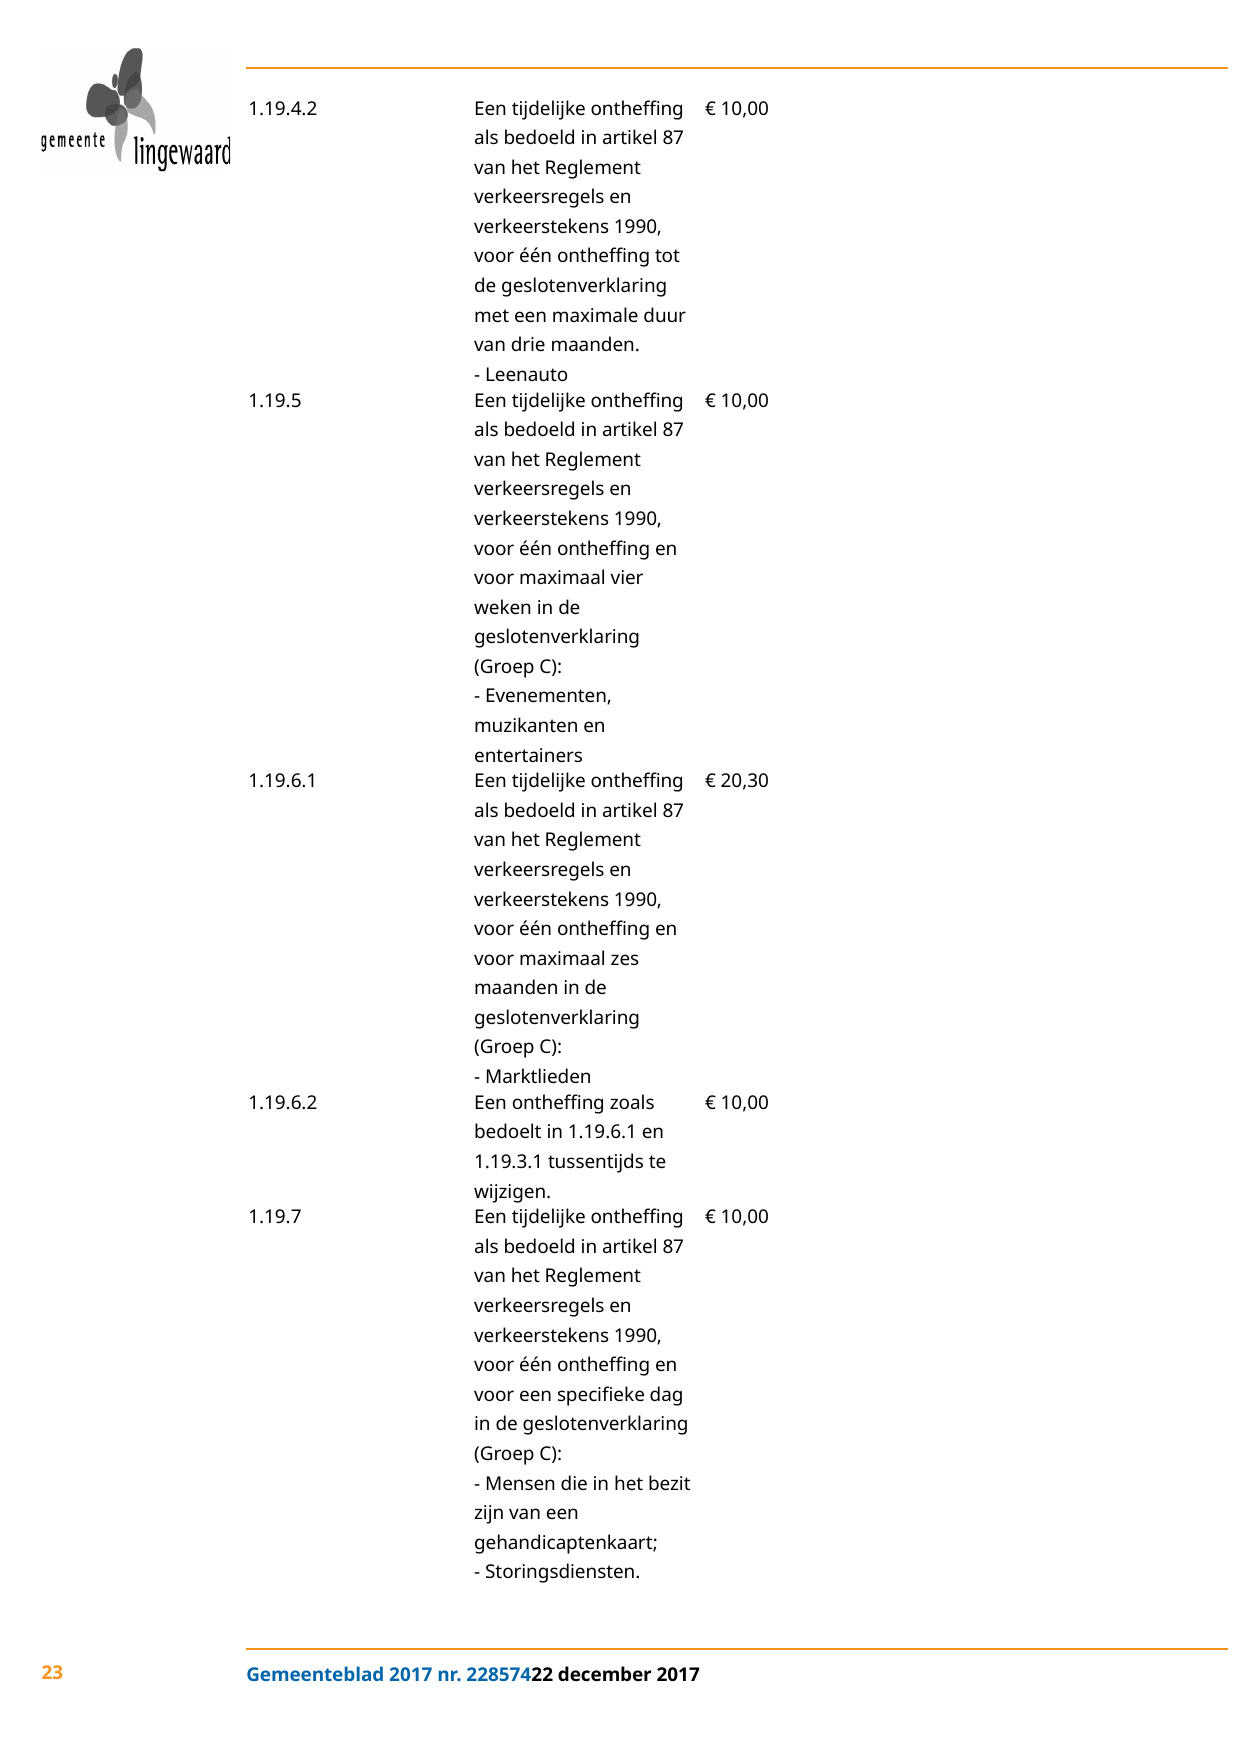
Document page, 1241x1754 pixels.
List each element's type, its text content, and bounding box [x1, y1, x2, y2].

table_cell € 20,30 [700, 768, 926, 1089]
picture [41, 47, 231, 172]
table_cell [248, 1584, 474, 1610]
table_cell € 10,00 [700, 95, 926, 387]
table_cell Een tijdelijke ontheffing als bedoeld in artikel 87 van het Reglement verkeersregels en verkeerstekens 1990, voor één ontheffing en voor maximaal zes maanden in de geslotenverklaring (Groep C): - Marktlieden [474, 768, 700, 1089]
table_cell Een tijdelijke ontheffing als bedoeld in artikel 87 van het Reglement verkeersregels en verkeerstekens 1990, voor één ontheffing en voor maximaal vier weken in de geslotenverklaring (Groep C): - Evenementen, muzikanten en entertainers [474, 387, 700, 767]
table_cell [700, 1584, 926, 1610]
table_cell 1.19.6.2 [248, 1089, 474, 1203]
table_cell € 10,00 [700, 1089, 926, 1203]
table_cell Een tijdelijke ontheffing als bedoeld in artikel 87 van het Reglement verkeersregels en verkeerstekens 1990, voor één ontheffing tot de geslotenverklaring met een maximale duur van drie maanden. - Leenauto [474, 95, 700, 387]
table_cell 1.19.4.2 [248, 95, 474, 387]
table_cell 1.19.6.1 [248, 768, 474, 1089]
table_cell 1.19.5 [248, 387, 474, 767]
table_cell Een ontheffing zoals bedoelt in 1.19.6.1 en 1.19.3.1 tussentijds te wijzigen. [474, 1089, 700, 1203]
table_cell € 10,00 [700, 387, 926, 767]
table_cell [474, 1584, 700, 1610]
table_cell € 10,00 [700, 1204, 926, 1584]
table_cell Een tijdelijke ontheffing als bedoeld in artikel 87 van het Reglement verkeersregels en verkeerstekens 1990, voor één ontheffing en voor een specifieke dag in de geslotenverklaring (Groep C): - Mensen die in het bezit zijn van een gehandicaptenkaart; - Storingsdiensten. [474, 1204, 700, 1584]
table_cell 1.19.7 [248, 1204, 474, 1584]
